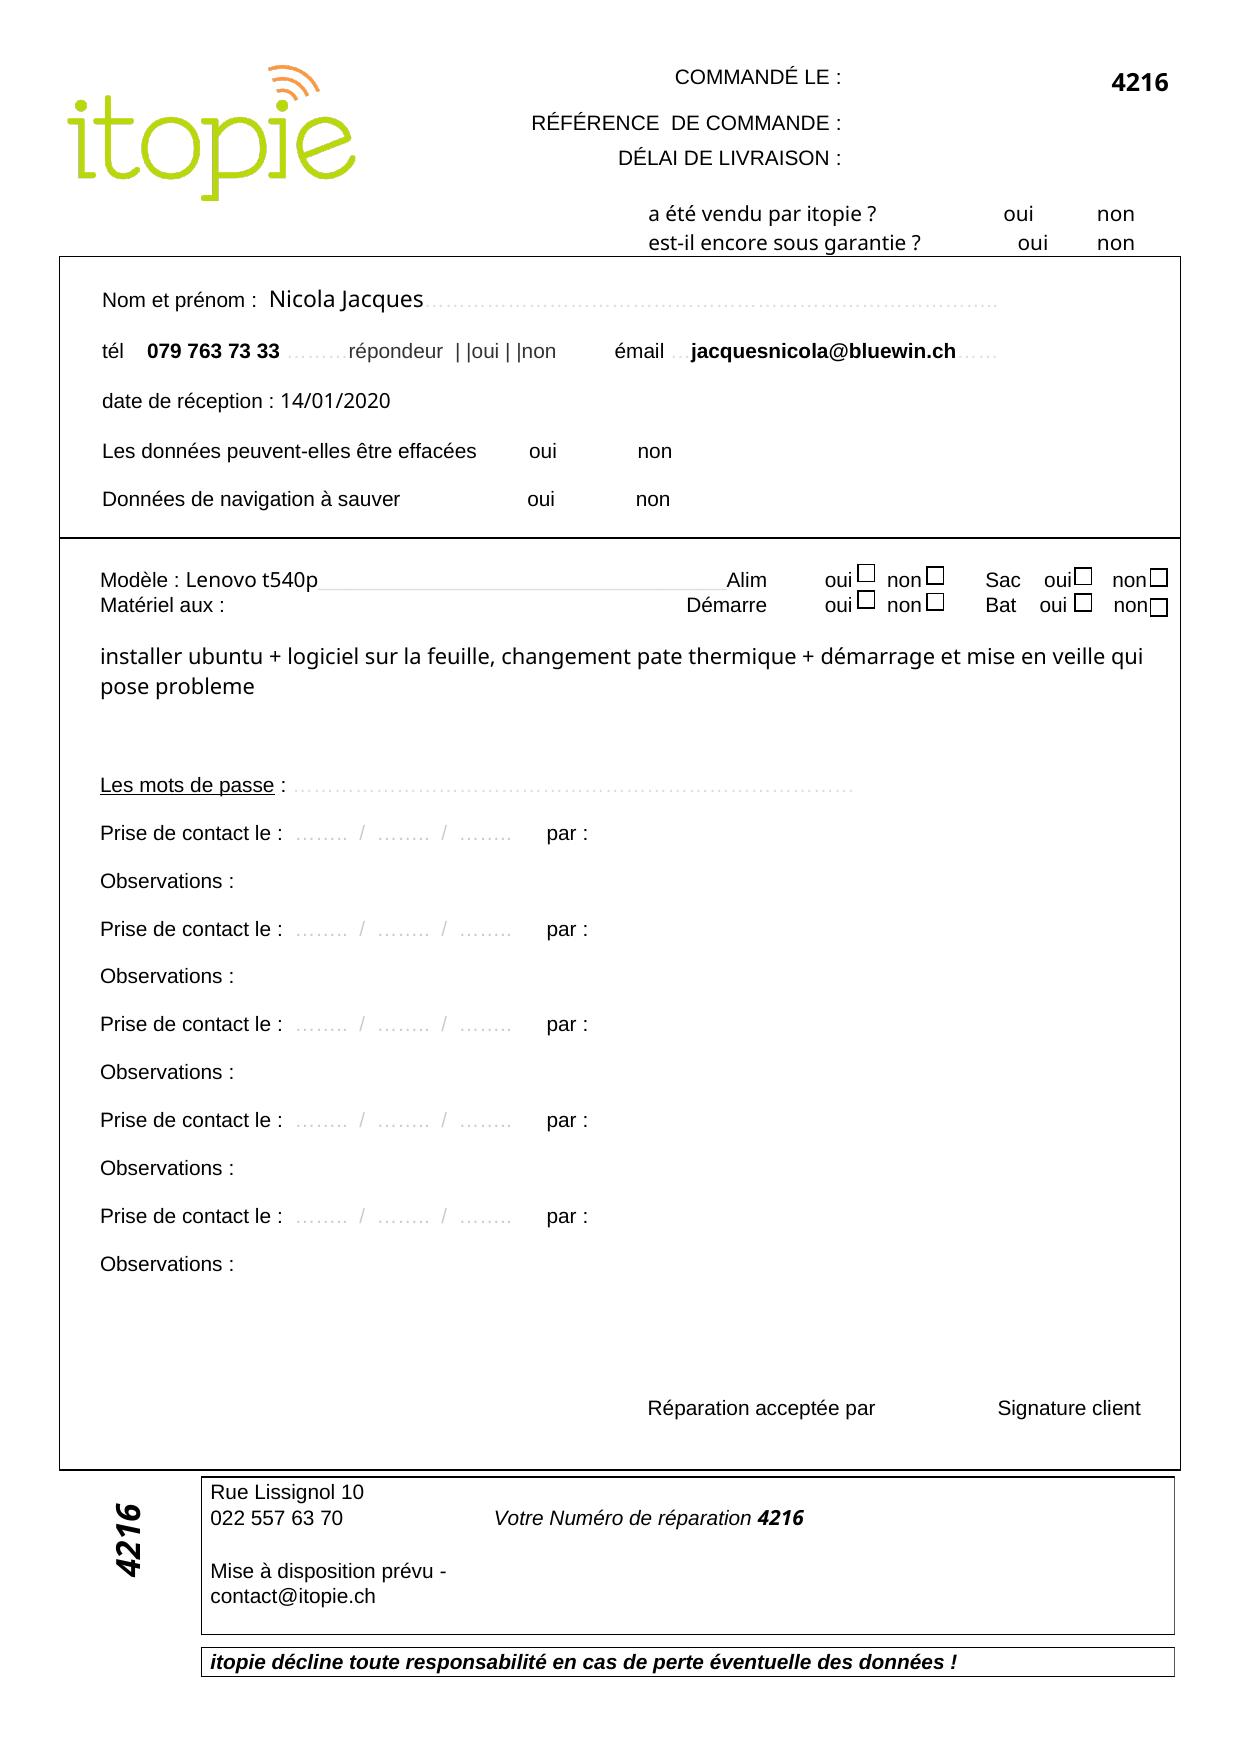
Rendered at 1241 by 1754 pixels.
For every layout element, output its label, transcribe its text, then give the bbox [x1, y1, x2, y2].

text Prise de contact le : …….. / …….. / …….. par : [60, 817, 1180, 844]
table_header Rue Lissignol 10 022 557 63 70 Votre Numéro de réparation 4216 Mise à disposition prévu - contact@itopie.ch [195, 1471, 1180, 1641]
text Modèle : Lenovo t540p Alim oui non Sac oui non [948, 562, 1180, 590]
text Prise de contact le : …….. / …….. / …….. par : [60, 1201, 1180, 1228]
picture [67, 65, 356, 201]
text Modèle : Lenovo t540p Alim oui non Sac oui non [60, 562, 856, 590]
text Observations : [60, 1249, 1180, 1276]
table_header COMMANDÉ LE : [490, 59, 847, 104]
text a été vendu par itopie ? oui non [59, 199, 1181, 228]
text Prise de contact le : …….. / …….. / …….. par : [60, 1009, 1180, 1036]
text Observations : [60, 961, 1180, 988]
text Nom et prénom : Nicola Jacques……………………………………………………………………….. [60, 280, 1180, 314]
text Prise de contact le : …….. / …….. / …….. par : [60, 1105, 1180, 1132]
table_header 4216 [59, 1471, 195, 1683]
text installer ubuntu + logiciel sur la feuille, changement pate thermique + démarrage et mise en veille qui pose probleme [60, 638, 1180, 701]
text Les mots de passe : ……………………………………………………………………… [60, 769, 1180, 797]
text Prise de contact le : …….. / …….. / …….. par : [60, 913, 1180, 940]
text tél 079 763 73 33 ………répondeur | |oui | |non émail …jacquesnicola@bluewin.ch…… [60, 335, 1180, 362]
text Les données peuvent-elles être effacées oui non [60, 436, 1180, 463]
table_cell RÉFÉRENCE DE COMMANDE : [490, 105, 847, 140]
table_cell itopie décline toute responsabilité en cas de perte éventuelle des données ! [195, 1641, 1180, 1683]
text Observations : [60, 1153, 1180, 1180]
text date de réception : 14/01/2020 [60, 383, 1180, 415]
table_cell [847, 140, 1180, 175]
text Réparation acceptée par Signature client [60, 1392, 1180, 1419]
text Matériel aux : Démarre oui non Bat oui non [60, 590, 1180, 617]
text Modèle : Lenovo t540p Alim oui non Sac oui non [879, 562, 925, 590]
text Observations : [60, 1057, 1180, 1084]
table_header 4216 [847, 59, 1180, 104]
text est-il encore sous garantie ? oui non [59, 228, 1181, 256]
table_cell [847, 105, 1180, 140]
table_cell DÉLAI DE LIVRAISON : [490, 140, 847, 175]
text Données de navigation à sauver oui non [60, 484, 1180, 511]
text Observations : [60, 865, 1180, 892]
